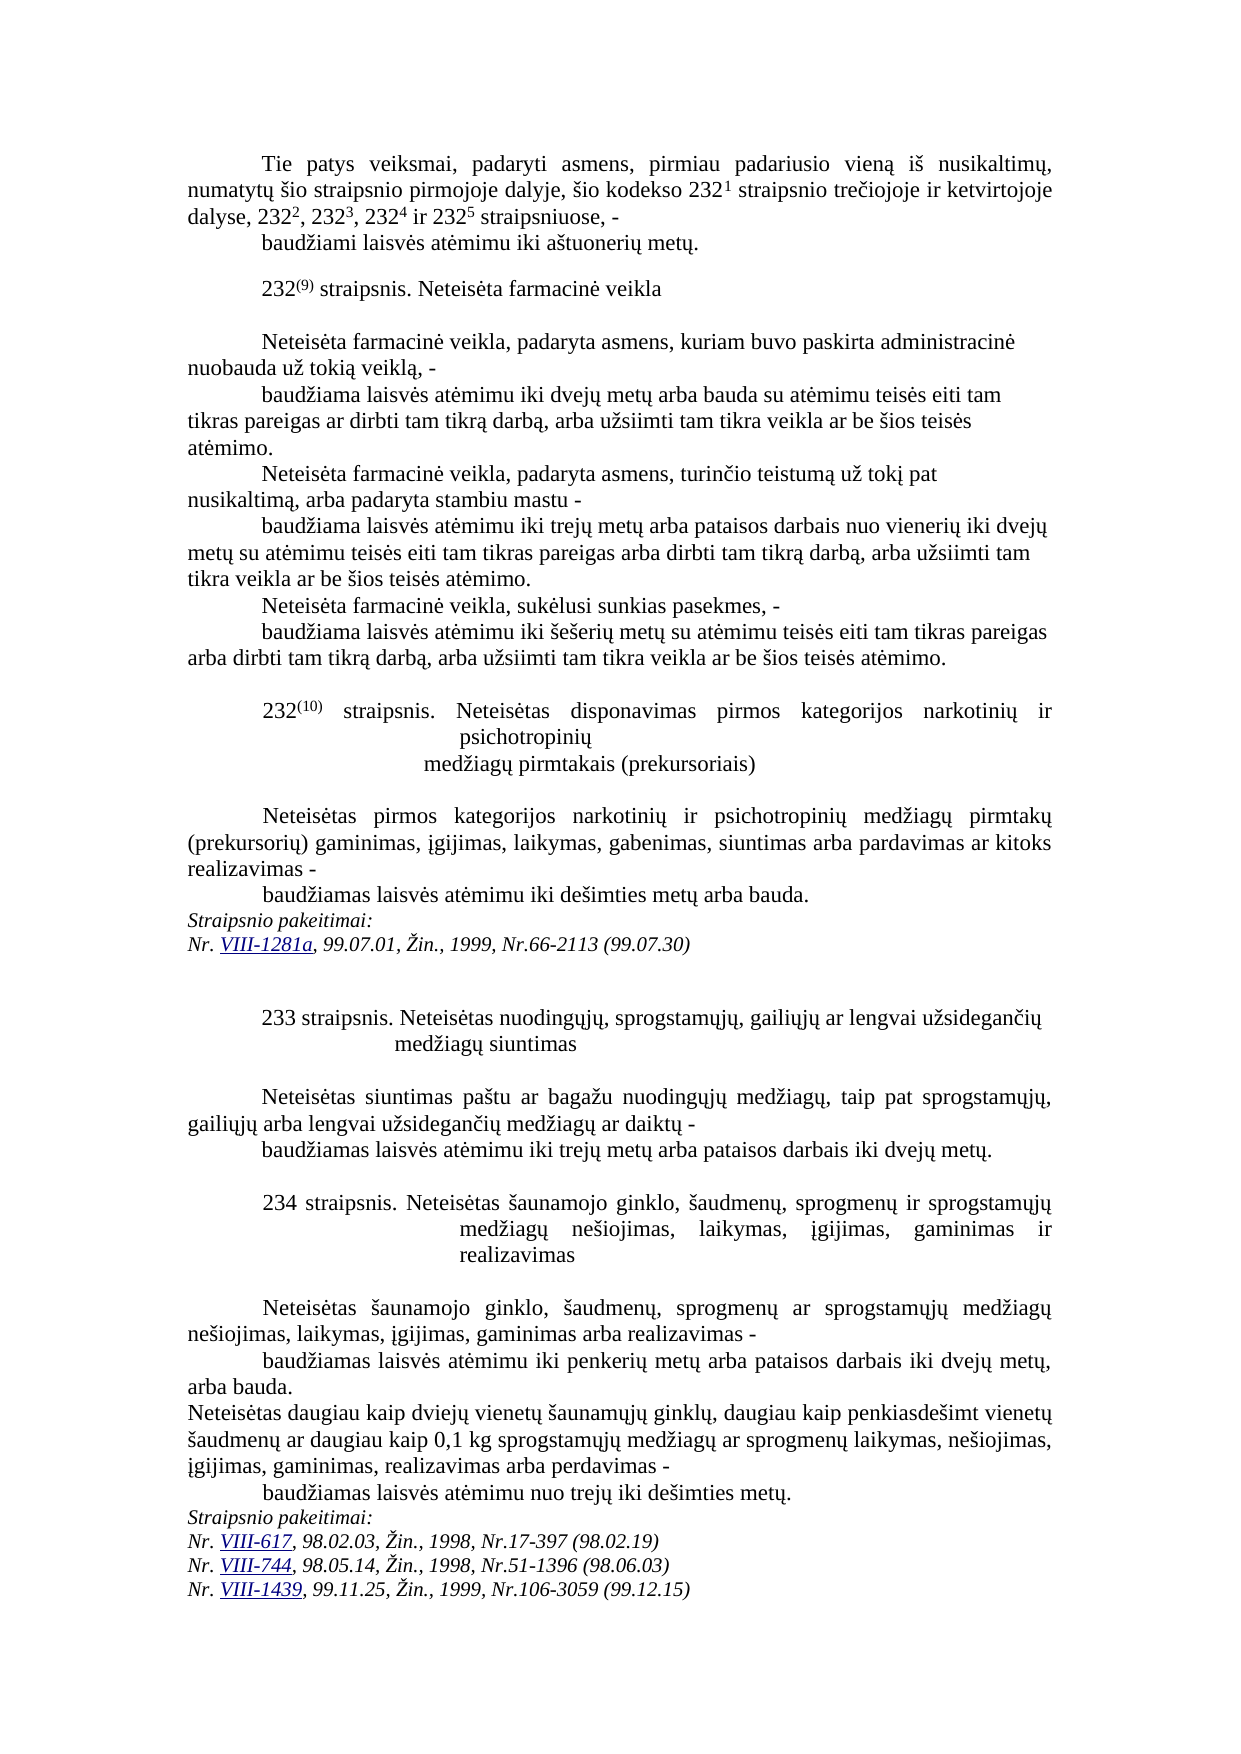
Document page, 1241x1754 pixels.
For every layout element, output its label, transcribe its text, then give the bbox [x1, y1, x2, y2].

text baudžiamas laisvės atėmimu iki dešimties metų arba bauda. [187, 882, 1053, 908]
text 232(10) straipsnis. Neteisėtas disponavimas pirmos kategorijos narkotinių ir psichotropinių [262, 697, 1053, 750]
text baudžiamas laisvės atėmimu iki penkerių metų arba pataisos darbais iki dvejų metų, arba bauda. [187, 1347, 1053, 1399]
text baudžiamas laisvės atėmimu nuo trejų iki dešimties metų. [187, 1478, 1053, 1505]
text baudžiami laisvės atėmimu iki aštuonerių metų. [187, 229, 1053, 255]
text Neteisėta farmacinė veikla, sukėlusi sunkias pasekmes, - [187, 592, 1053, 618]
text Neteisėtas šaunamojo ginklo, šaudmenų, sprogmenų ar sprogstamųjų medžiagų nešiojimas, laikymas, įgijimas, gaminimas arba realizavimas - [187, 1294, 1053, 1347]
text baudžiama laisvės atėmimu iki šešerių metų su atėmimu teisės eiti tam tikras pareigas arba dirbti tam tikrą darbą, arba užsiimti tam tikra veikla ar be šios teisės atėmimo. [187, 618, 1053, 671]
text Straipsnio pakeitimai: [187, 908, 1053, 932]
text Neteisėtas siuntimas paštu ar bagažu nuodingųjų medžiagų, taip pat sprogstamųjų, gailiųjų arba lengvai užsidegančių medžiagų ar daiktų - [187, 1083, 1053, 1136]
text medžiagų siuntimas [394, 1031, 1053, 1057]
text Neteisėtas pirmos kategorijos narkotinių ir psichotropinių medžiagų pirmtakų (prekursorių) gaminimas, įgijimas, laikymas, gabenimas, siuntimas arba pardavimas ar kitoks realizavimas - [187, 802, 1053, 882]
text Nr. VIII-744, 98.05.14, Žin., 1998, Nr.51-1396 (98.06.03) [187, 1553, 1053, 1577]
text Tie patys veiksmai, padaryti asmens, pirmiau padariusio vieną iš nusikaltimų, numatytų šio straipsnio pirmojoje dalyje, šio kodekso 2321 straipsnio trečiojoje ir ketvirtojoje dalyse, 2322, 2323, 2324 ir 2325 straipsniuose, - [187, 150, 1053, 229]
text baudžiama laisvės atėmimu iki dvejų metų arba bauda su atėmimu teisės eiti tam tikras pareigas ar dirbti tam tikrą darbą, arba užsiimti tam tikra veikla ar be šios teisės atėmimo. [187, 381, 1053, 460]
text Neteisėta farmacinė veikla, padaryta asmens, turinčio teistumą už tokį pat nusikaltimą, arba padaryta stambiu mastu - [187, 460, 1053, 513]
text Neteisėtas daugiau kaip dviejų vienetų šaunamųjų ginklų, daugiau kaip penkiasdešimt vienetų šaudmenų ar daugiau kaip 0,1 kg sprogstamųjų medžiagų ar sprogmenų laikymas, nešiojimas, įgijimas, gaminimas, realizavimas arba perdavimas - [187, 1399, 1053, 1478]
text 233 straipsnis. Neteisėtas nuodingųjų, sprogstamųjų, gailiųjų ar lengvai užsidegančių [261, 1004, 1053, 1031]
text Nr. VIII-617, 98.02.03, Žin., 1998, Nr.17-397 (98.02.19) [187, 1529, 1053, 1553]
text 234 straipsnis. Neteisėtas šaunamojo ginklo, šaudmenų, sprogmenų ir sprogstamųjų medžiagų nešiojimas, laikymas, įgijimas, gaminimas ir realizavimas [262, 1189, 1053, 1268]
text Nr. VIII-1281a, 99.07.01, Žin., 1999, Nr.66-2113 (99.07.30) [187, 932, 1053, 956]
text Neteisėta farmacinė veikla, padaryta asmens, kuriam buvo paskirta administracinė nuobauda už tokią veiklą, - [187, 328, 1053, 381]
text medžiagų pirmtakais (prekursoriais) [424, 750, 1053, 776]
text Nr. VIII-1439, 99.11.25, Žin., 1999, Nr.106-3059 (99.12.15) [187, 1577, 1053, 1601]
text baudžiama laisvės atėmimu iki trejų metų arba pataisos darbais nuo vienerių iki dvejų metų su atėmimu teisės eiti tam tikras pareigas arba dirbti tam tikrą darbą, arba užsiimti tam tikra veikla ar be šios teisės atėmimo. [187, 513, 1053, 592]
text Straipsnio pakeitimai: [187, 1505, 1053, 1529]
text 232(9) straipsnis. Neteisėta farmacinė veikla [206, 275, 1053, 302]
text baudžiamas laisvės atėmimu iki trejų metų arba pataisos darbais iki dvejų metų. [187, 1136, 1053, 1162]
